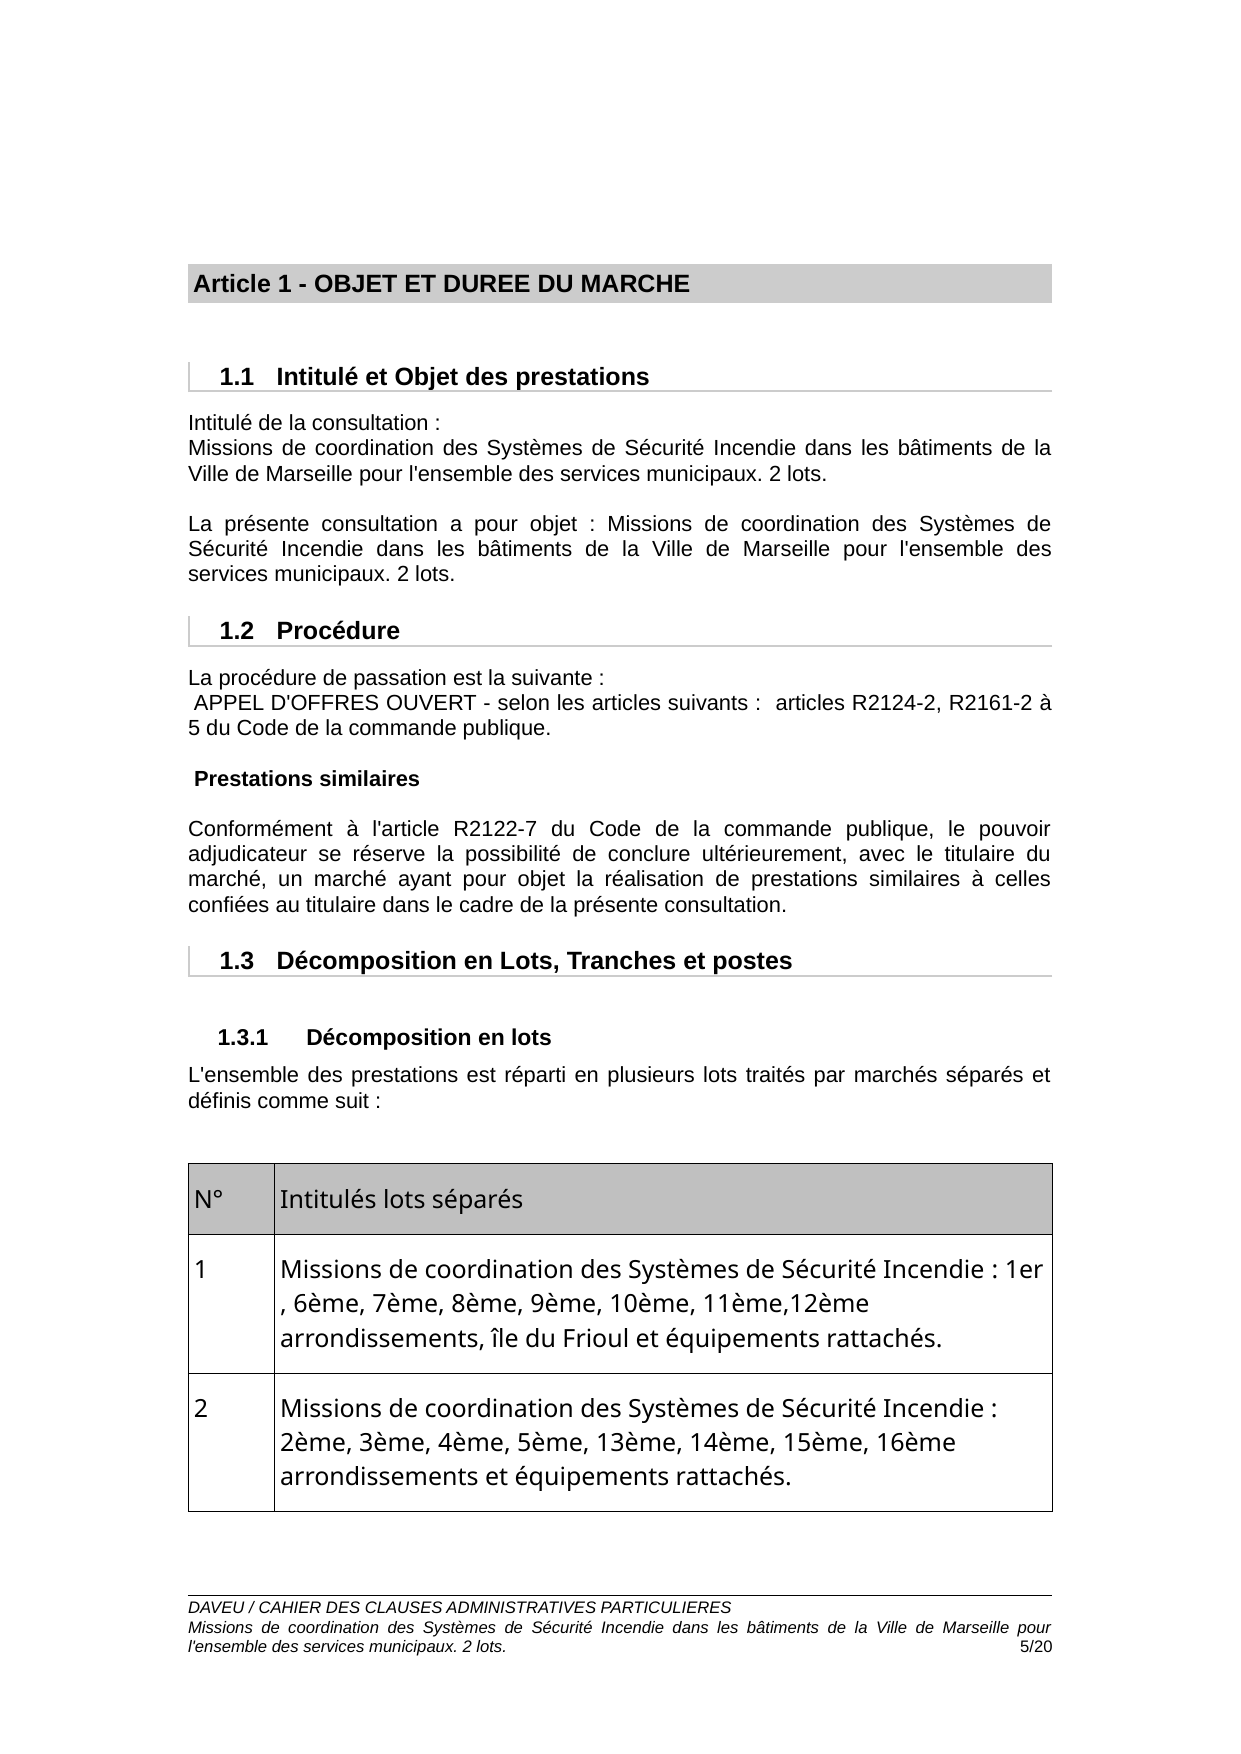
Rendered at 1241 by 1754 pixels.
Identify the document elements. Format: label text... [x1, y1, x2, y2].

text Prestations similaires [188, 765, 1052, 791]
table_cell Missions de coordination des Systèmes de Sécurité Incendie : 1er , 6ème, 7ème, 8ème, 9ème, 10ème, 11ème,12ème arrondissements, île du Frioul et équipements rattachés. [275, 1235, 1052, 1372]
table_header N° [189, 1164, 274, 1234]
table_cell 1 [189, 1235, 274, 1372]
subtitle Décomposition en lots [188, 1024, 1052, 1051]
subtitle OBJET ET DUREE DU MARCHE [190, 266, 1050, 300]
text Intitulé de la consultation : [188, 410, 1052, 435]
text Conformément à l'article R2122-7 du Code de la commande publique, le pouvoir adjudicateur se réserve la possibilité de conclure ultérieurement, avec le titulaire du marché, un marché ayant pour objet la réalisation de prestations similaires à celles confiées au titulaire dans le cadre de la présente consultation. [188, 816, 1052, 917]
text APPEL D'OFFRES OUVERT - selon les articles suivants : articles R2124-2, R2161-2 à 5 du Code de la commande publique. [188, 690, 1052, 740]
text La procédure de passation est la suivante : [188, 664, 1052, 690]
text L'ensemble des prestations est réparti en plusieurs lots traités par marchés séparés et définis comme suit : [188, 1062, 1052, 1113]
subtitle Décomposition en Lots, Tranches et postes [190, 946, 1052, 975]
subtitle Procédure [190, 616, 1052, 645]
text La présente consultation a pour objet : Missions de coordination des Systèmes de Sécurité Incendie dans les bâtiments de la Ville de Marseille pour l'ensemble des services municipaux. 2 lots. [188, 511, 1052, 587]
table_header Intitulés lots séparés [275, 1164, 1052, 1234]
table_cell Missions de coordination des Systèmes de Sécurité Incendie : 2ème, 3ème, 4ème, 5ème, 13ème, 14ème, 15ème, 16ème arrondissements et équipements rattachés. [275, 1374, 1052, 1511]
text Missions de coordination des Systèmes de Sécurité Incendie dans les bâtiments de la Ville de Marseille pour l'ensemble des services municipaux. 2 lots. [188, 435, 1052, 486]
subtitle Intitulé et Objet des prestations [190, 362, 1052, 390]
table_cell 2 [189, 1374, 274, 1511]
